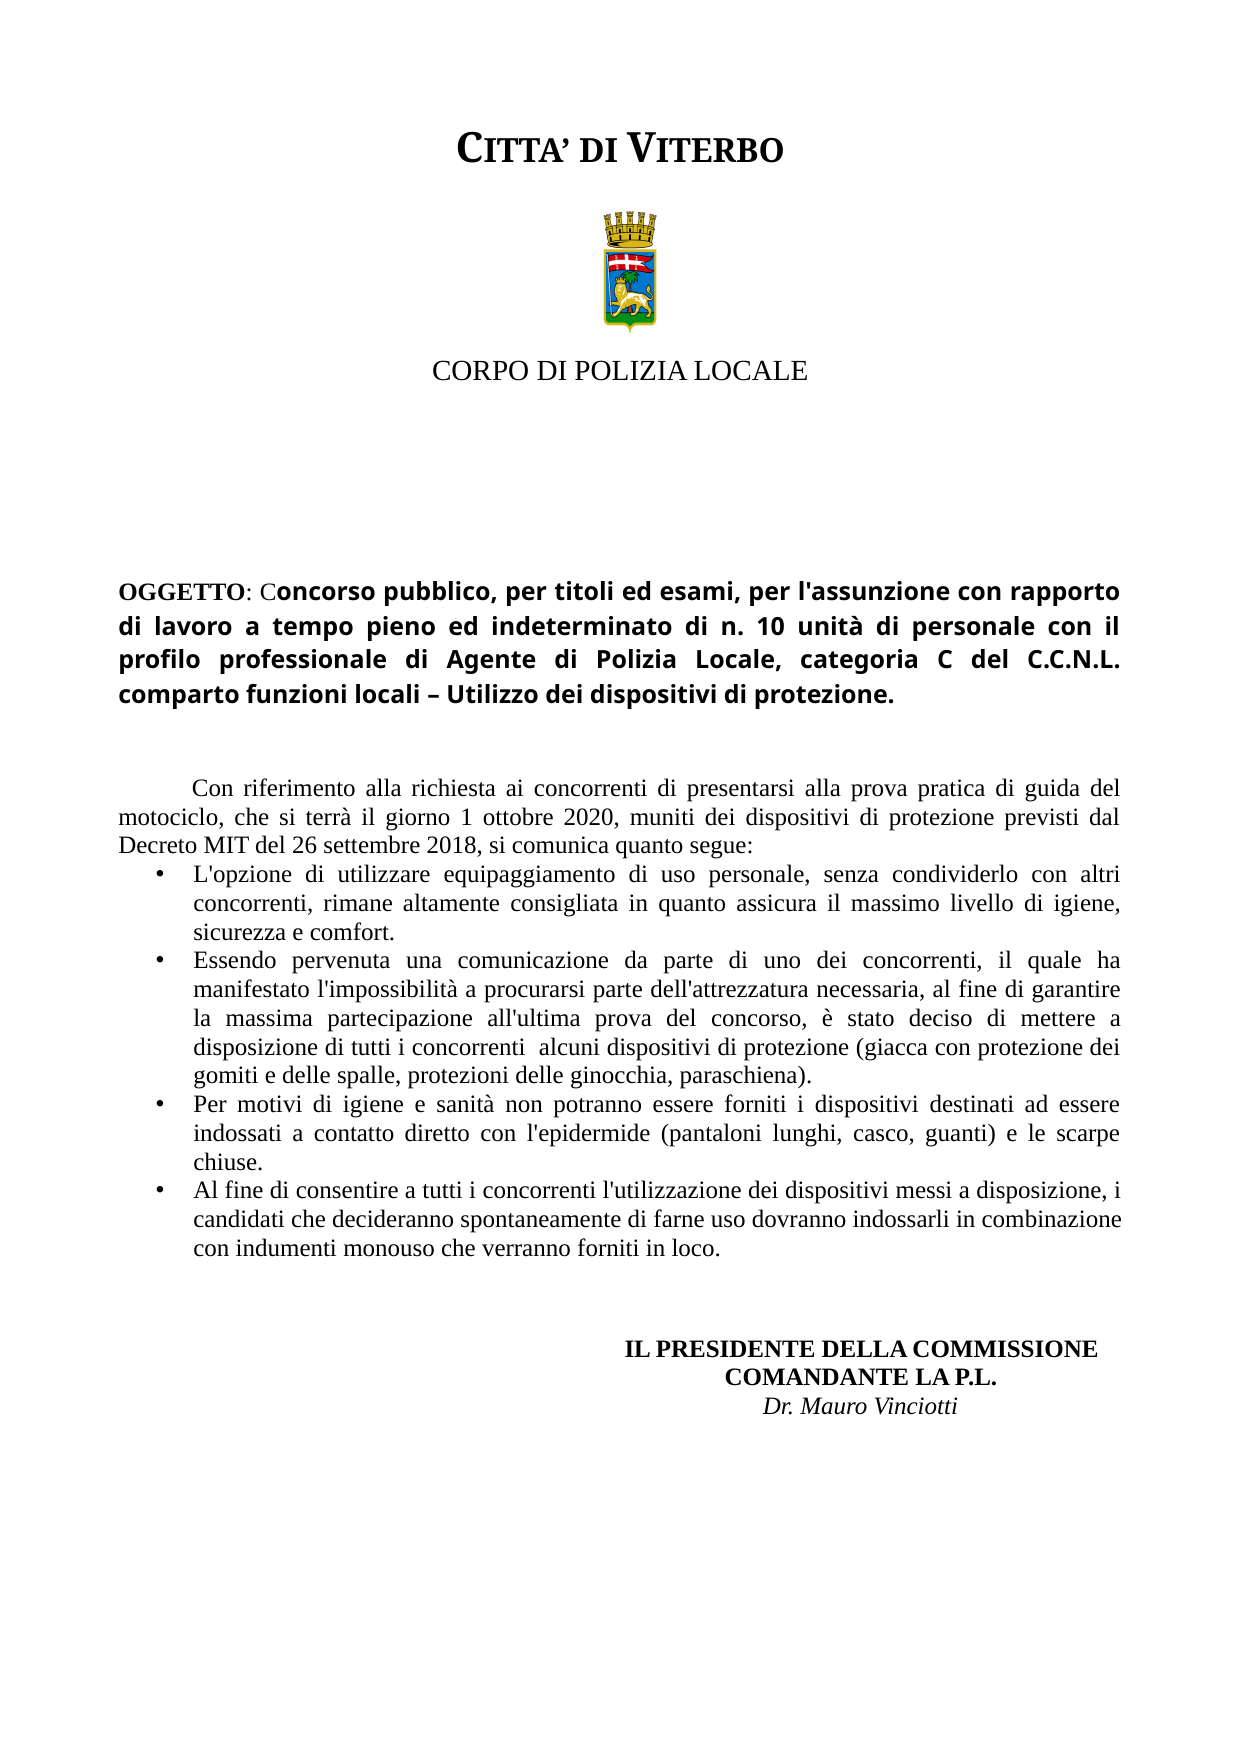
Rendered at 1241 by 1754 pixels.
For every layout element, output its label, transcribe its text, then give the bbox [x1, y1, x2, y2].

text CORPO DI POLIZIA LOCALE [118, 353, 1122, 386]
text Con riferimento alla richiesta ai concorrenti di presentarsi alla prova pratica di guida del motociclo, che si terrà il giorno 1 ottobre 2020, muniti dei dispositivi di protezione previsti dal Decreto MIT del 26 settembre 2018, si comunica quanto segue: [118, 773, 1122, 859]
list L'opzione di utilizzare equipaggiamento di uso personale, senza condividerlo con altri concorrenti, rimane altamente consigliata in quanto assicura il massimo livello di igiene, sicurezza e comfort. [156, 859, 1122, 946]
list Per motivi di igiene e sanità non potranno essere forniti i dispositivi destinati ad essere indossati a contatto diretto con l'epidermide (pantaloni lunghi, casco, guanti) e le scarpe chiuse. [156, 1089, 1122, 1176]
text Dr. Mauro Vinciotti [118, 1391, 1122, 1420]
title CITTA’ DI VITERBO [118, 118, 1122, 175]
table_header [120, 386, 502, 397]
text COMANDANTE LA P.L. [118, 1362, 1122, 1391]
list Essendo pervenuta una comunicazione da parte di uno dei concorrenti, il quale ha manifestato l'impossibilità a procurarsi parte dell'attrezzatura necessaria, al fine di garantire la massima partecipazione all'ultima prova del concorso, è stato deciso di mettere a disposizione di tutti i concorrenti alcuni dispositivi di protezione (giacca con protezione dei gomiti e delle spalle, protezioni delle ginocchia, paraschiena). [156, 946, 1122, 1089]
list Al fine di consentire a tutti i concorrenti l'utilizzazione dei dispositivi messi a disposizione, i candidati che decideranno spontaneamente di farne uso dovranno indossarli in combinazione con indumenti monouso che verranno forniti in loco. [156, 1176, 1122, 1262]
text IL PRESIDENTE DELLA COMMISSIONE [118, 1334, 1122, 1362]
text OGGETTO: Concorso pubblico, per titoli ed esami, per l'assunzione con rapporto di lavoro a tempo pieno ed indeterminato di n. 10 unità di personale con il profilo professionale di Agente di Polizia Locale, categoria C del C.C.N.L. comparto funzioni locali – Utilizzo dei dispositivi di protezione. [118, 574, 1122, 710]
